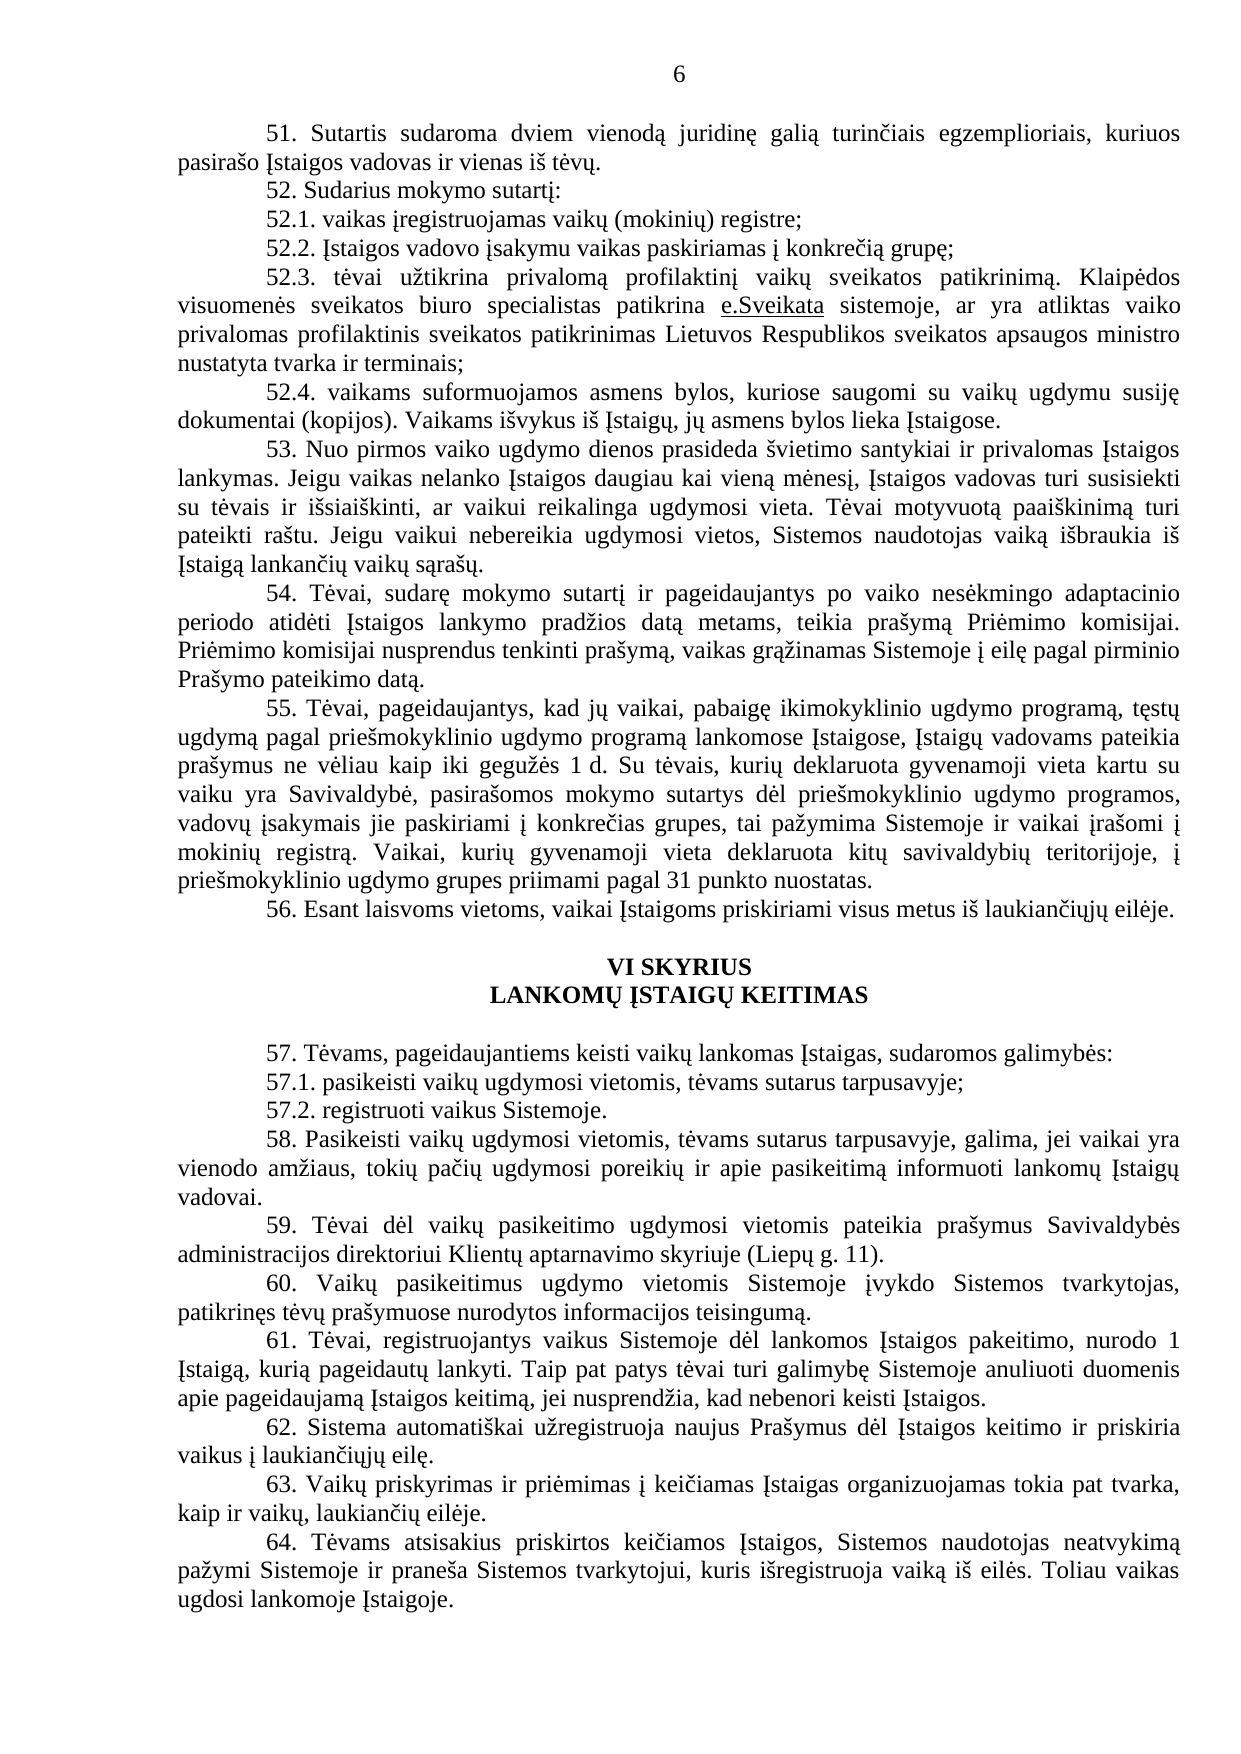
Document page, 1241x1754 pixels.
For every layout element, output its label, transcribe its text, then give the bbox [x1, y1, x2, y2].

text 64. Tėvams atsisakius priskirtos keičiamos Įstaigos, Sistemos naudotojas neatvykimą pažymi Sistemoje ir praneša Sistemos tvarkytojui, kuris išregistruoja vaiką iš eilės. Toliau vaikas ugdosi lankomoje Įstaigoje. [177, 1527, 1181, 1613]
text LANKOMŲ ĮSTAIGŲ KEITIMAS [177, 981, 1181, 1009]
text 52. Sudarius mokymo sutartį: [177, 176, 1181, 204]
text 56. Esant laisvoms vietoms, vaikai Įstaigoms priskiriami visus metus iš laukiančiųjų eilėje. [177, 894, 1181, 923]
text 52.4. vaikams suformuojamos asmens bylos, kuriose saugomi su vaikų ugdymu susiję dokumentai (kopijos). Vaikams išvykus iš Įstaigų, jų asmens bylos lieka Įstaigose. [177, 377, 1181, 434]
text 52.1. vaikas įregistruojamas vaikų (mokinių) registre; [177, 204, 1181, 233]
text 57.2. registruoti vaikus Sistemoje. [177, 1096, 1181, 1124]
text 57. Tėvams, pageidaujantiems keisti vaikų lankomas Įstaigas, sudaromos galimybės: [177, 1038, 1181, 1067]
text 59. Tėvai dėl vaikų pasikeitimo ugdymosi vietomis pateikia prašymus Savivaldybės administracijos direktoriui Klientų aptarnavimo skyriuje (Liepų g. 11). [177, 1211, 1181, 1268]
text 52.2. Įstaigos vadovo įsakymu vaikas paskiriamas į konkrečią grupę; [177, 233, 1181, 262]
text 52.3. tėvai užtikrina privalomą profilaktinį vaikų sveikatos patikrinimą. Klaipėdos visuomenės sveikatos biuro specialistas patikrina e.Sveikata sistemoje, ar yra atliktas vaiko privalomas profilaktinis sveikatos patikrinimas Lietuvos Respublikos sveikatos apsaugos ministro nustatyta tvarka ir terminais; [177, 262, 1181, 377]
text 55. Tėvai, pageidaujantys, kad jų vaikai, pabaigę ikimokyklinio ugdymo programą, tęstų ugdymą pagal priešmokyklinio ugdymo programą lankomose Įstaigose, Įstaigų vadovams pateikia prašymus ne vėliau kaip iki gegužės 1 d. Su tėvais, kurių deklaruota gyvenamoji vieta kartu su vaiku yra Savivaldybė, pasirašomos mokymo sutartys dėl priešmokyklinio ugdymo programos, vadovų įsakymais jie paskiriami į konkrečias grupes, tai pažymima Sistemoje ir vaikai įrašomi į mokinių registrą. Vaikai, kurių gyvenamoji vieta deklaruota kitų savivaldybių teritorijoje, į priešmokyklinio ugdymo grupes priimami pagal 31 punkto nuostatas. [177, 693, 1181, 894]
text 61. Tėvai, registruojantys vaikus Sistemoje dėl lankomos Įstaigos pakeitimo, nurodo 1 Įstaigą, kurią pageidautų lankyti. Taip pat patys tėvai turi galimybę Sistemoje anuliuoti duomenis apie pageidaujamą Įstaigos keitimą, jei nusprendžia, kad nebenori keisti Įstaigos. [177, 1326, 1181, 1412]
text 51. Sutartis sudaroma dviem vienodą juridinę galią turinčiais egzemplioriais, kuriuos pasirašo Įstaigos vadovas ir vienas iš tėvų. [177, 118, 1181, 176]
text 54. Tėvai, sudarę mokymo sutartį ir pageidaujantys po vaiko nesėkmingo adaptacinio periodo atidėti Įstaigos lankymo pradžios datą metams, teikia prašymą Priėmimo komisijai. Priėmimo komisijai nusprendus tenkinti prašymą, vaikas grąžinamas Sistemoje į eilę pagal pirminio Prašymo pateikimo datą. [177, 578, 1181, 693]
text 57.1. pasikeisti vaikų ugdymosi vietomis, tėvams sutarus tarpusavyje; [177, 1067, 1181, 1096]
text 53. Nuo pirmos vaiko ugdymo dienos prasideda švietimo santykiai ir privalomas Įstaigos lankymas. Jeigu vaikas nelanko Įstaigos daugiau kai vieną mėnesį, Įstaigos vadovas turi susisiekti su tėvais ir išsiaiškinti, ar vaikui reikalinga ugdymosi vieta. Tėvai motyvuotą paaiškinimą turi pateikti raštu. Jeigu vaikui nebereikia ugdymosi vietos, Sistemos naudotojas vaiką išbraukia iš Įstaigą lankančių vaikų sąrašų. [177, 434, 1181, 578]
text 60. Vaikų pasikeitimus ugdymo vietomis Sistemoje įvykdo Sistemos tvarkytojas, patikrinęs tėvų prašymuose nurodytos informacijos teisingumą. [177, 1268, 1181, 1326]
text 62. Sistema automatiškai užregistruoja naujus Prašymus dėl Įstaigos keitimo ir priskiria vaikus į laukiančiųjų eilę. [177, 1412, 1181, 1469]
text 58. Pasikeisti vaikų ugdymosi vietomis, tėvams sutarus tarpusavyje, galima, jei vaikai yra vienodo amžiaus, tokių pačių ugdymosi poreikių ir apie pasikeitimą informuoti lankomų Įstaigų vadovai. [177, 1124, 1181, 1211]
text 63. Vaikų priskyrimas ir priėmimas į keičiamas Įstaigas organizuojamas tokia pat tvarka, kaip ir vaikų, laukiančių eilėje. [177, 1469, 1181, 1527]
text VI SKYRIUS [177, 952, 1181, 981]
